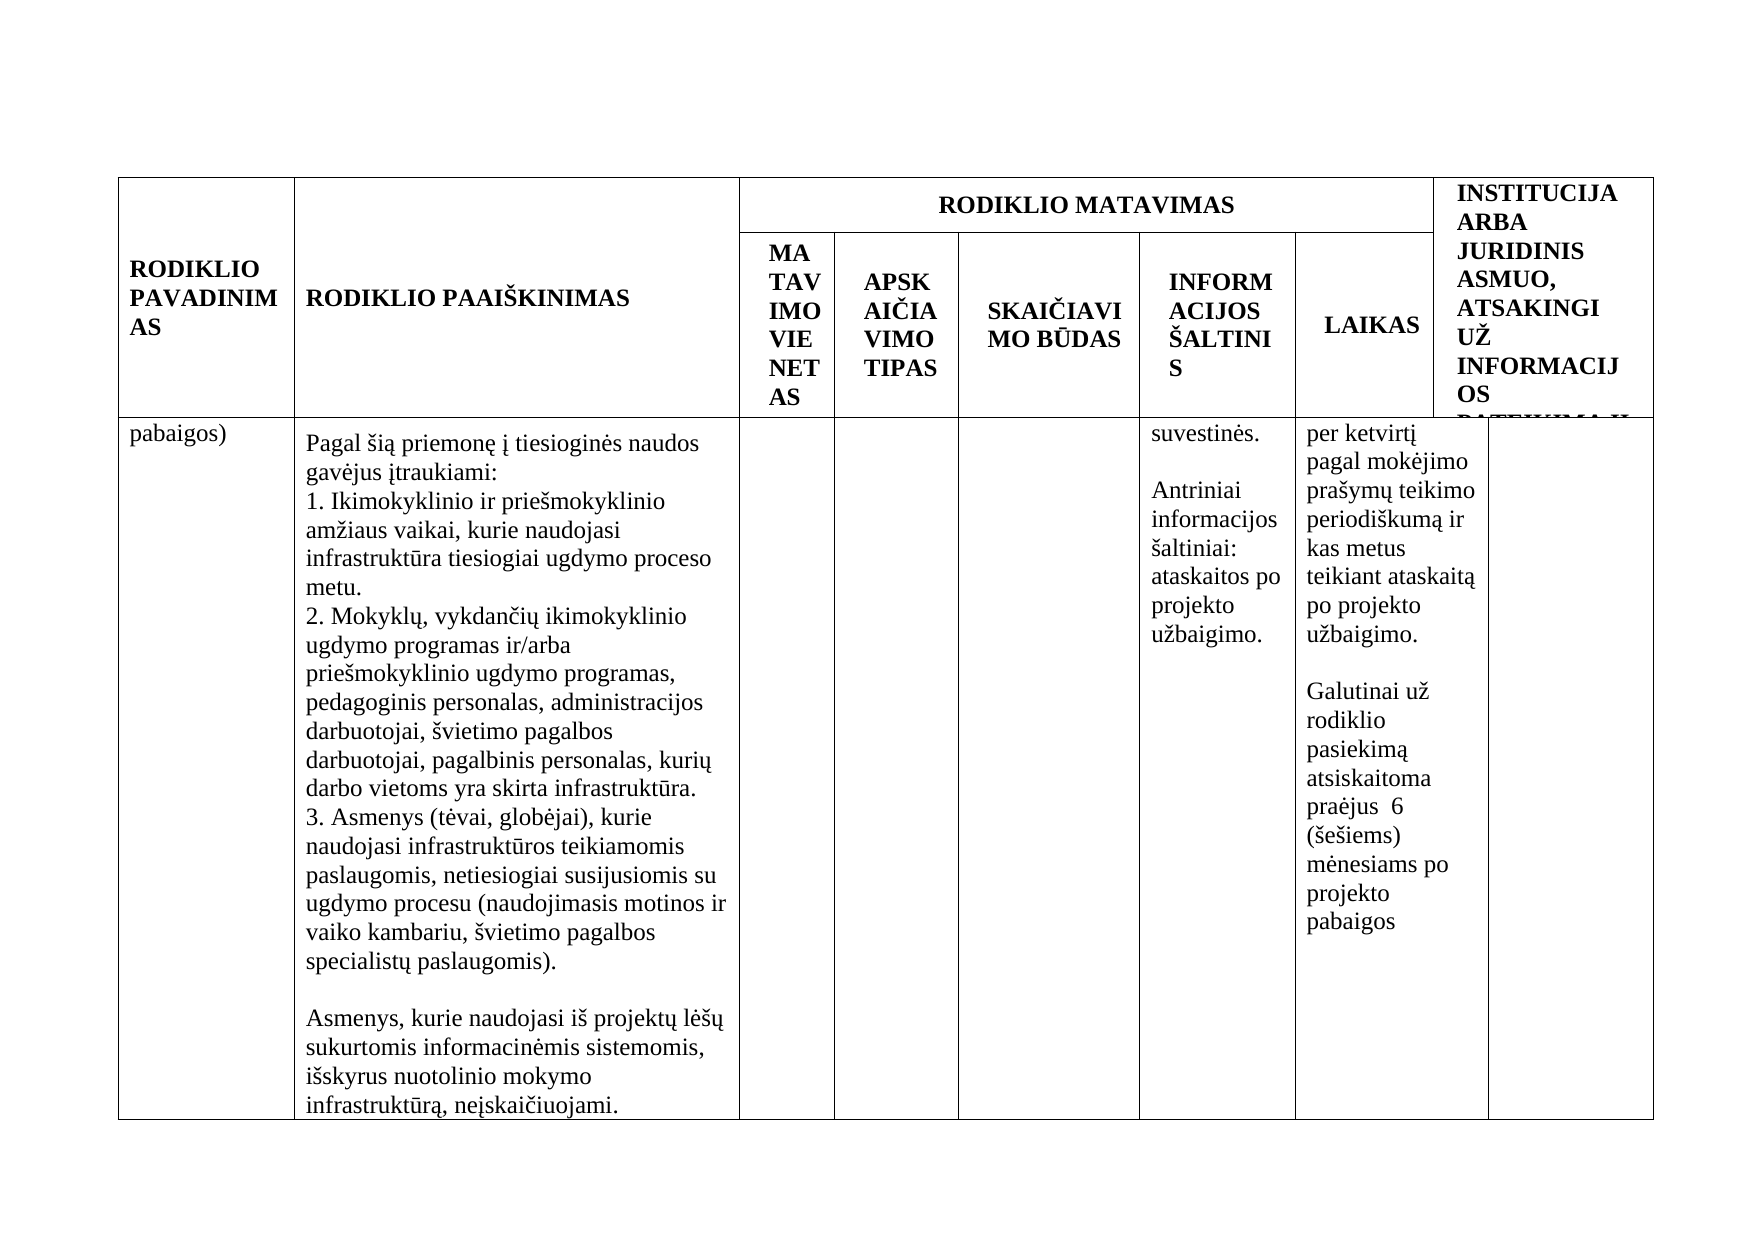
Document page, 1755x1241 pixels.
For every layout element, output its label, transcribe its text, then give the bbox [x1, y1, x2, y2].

table_header RODIKLIO PAAIŠKINIMAS [295, 178, 739, 417]
table_header Institucija arba juridinis asmuo, atsakingi už informacijos pateikimą įI ir (ar) tI ir (ar) vI [1434, 178, 1653, 417]
table_cell Pagal šią priemonę į tiesioginės naudos gavėjus įtraukiami: 1. Ikimokyklinio ir priešmokyklinio amžiaus vaikai, kurie naudojasi infrastruktūra tiesiogiai ugdymo proceso metu. 2. Mokyklų, vykdančių ikimokyklinio ugdymo programas ir/arba priešmokyklinio ugdymo programas, pedagoginis personalas, administracijos darbuotojai, švietimo pagalbos darbuotojai, pagalbinis personalas, kurių darbo vietoms yra skirta infrastruktūra. 3. Asmenys (tėvai, globėjai), kurie naudojasi infrastruktūros teikiamomis paslaugomis, netiesiogiai susijusiomis su ugdymo procesu (naudojimasis motinos ir vaiko kambariu, švietimo pagalbos specialistų paslaugomis). Asmenys, kurie naudojasi iš projektų lėšų sukurtomis informacinėmis sistemomis, išskyrus nuotolinio mokymo infrastruktūrą, neįskaičiuojami. [295, 418, 739, 1118]
table_cell pabaigos) [119, 418, 294, 1118]
table_header RODIKLIO MATAVIMAS [740, 178, 1433, 232]
table_cell LAIKAS [1296, 233, 1433, 417]
table_header RODIKLIO PAVADINIMAS [119, 178, 294, 417]
table_cell [835, 418, 958, 1118]
table_cell [740, 418, 834, 1118]
table_cell Už rodiklio pasiekimą atsakingas projekto vykdytojas. [1489, 418, 1653, 1118]
table_cell Rodiklis matuojamas nuolat. Duomenys apie rodiklio pasiekimą renkami 1 kartą per ketvirtį pagal mokėjimo prašymų teikimo periodiškumą ir kas metus teikiant ataskaitą po projekto užbaigimo. Galutinai už rodiklio pasiekimą atsiskaitoma praėjus 6 (šešiems) mėnesiams po projekto pabaigos [1296, 418, 1488, 1118]
table_cell INFORMACIJOS ŠALTINIS [1140, 233, 1295, 417]
table_cell MATAVIMO VIENETAS [740, 233, 834, 417]
table_cell suvestinės. Antriniai informacijos šaltiniai: ataskaitos po projekto užbaigimo. [1140, 418, 1295, 1118]
table_cell APSKAIČIAVIMO TIPAS [835, 233, 958, 417]
table_cell SKAIČIAVIMO BŪDAS [959, 233, 1139, 417]
table_cell [959, 418, 1139, 1118]
